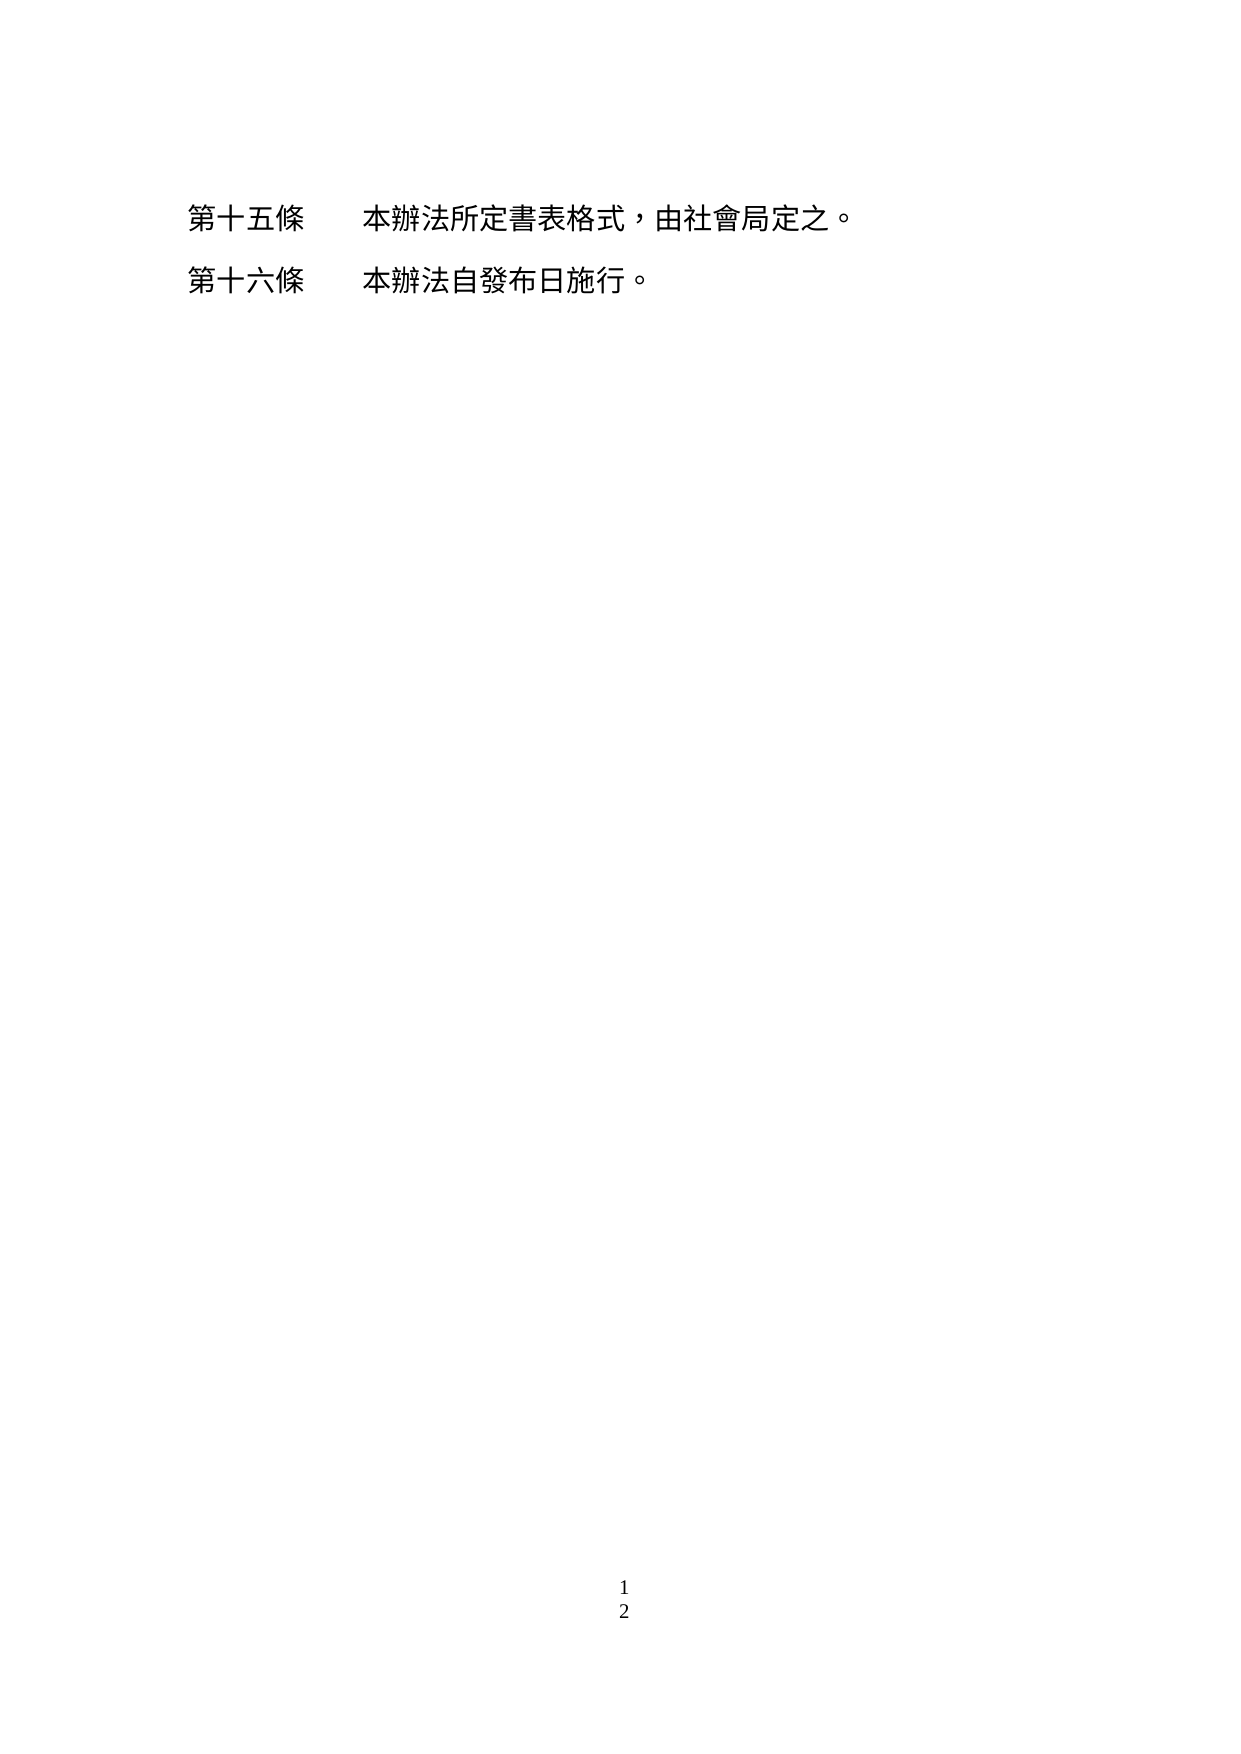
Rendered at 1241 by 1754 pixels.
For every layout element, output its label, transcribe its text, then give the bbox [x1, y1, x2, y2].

text 第十六條 本辦法自發布日施行。 [187, 237, 1053, 300]
text 第十五條 本辦法所定書表格式，由社會局定之。 [187, 175, 1053, 237]
